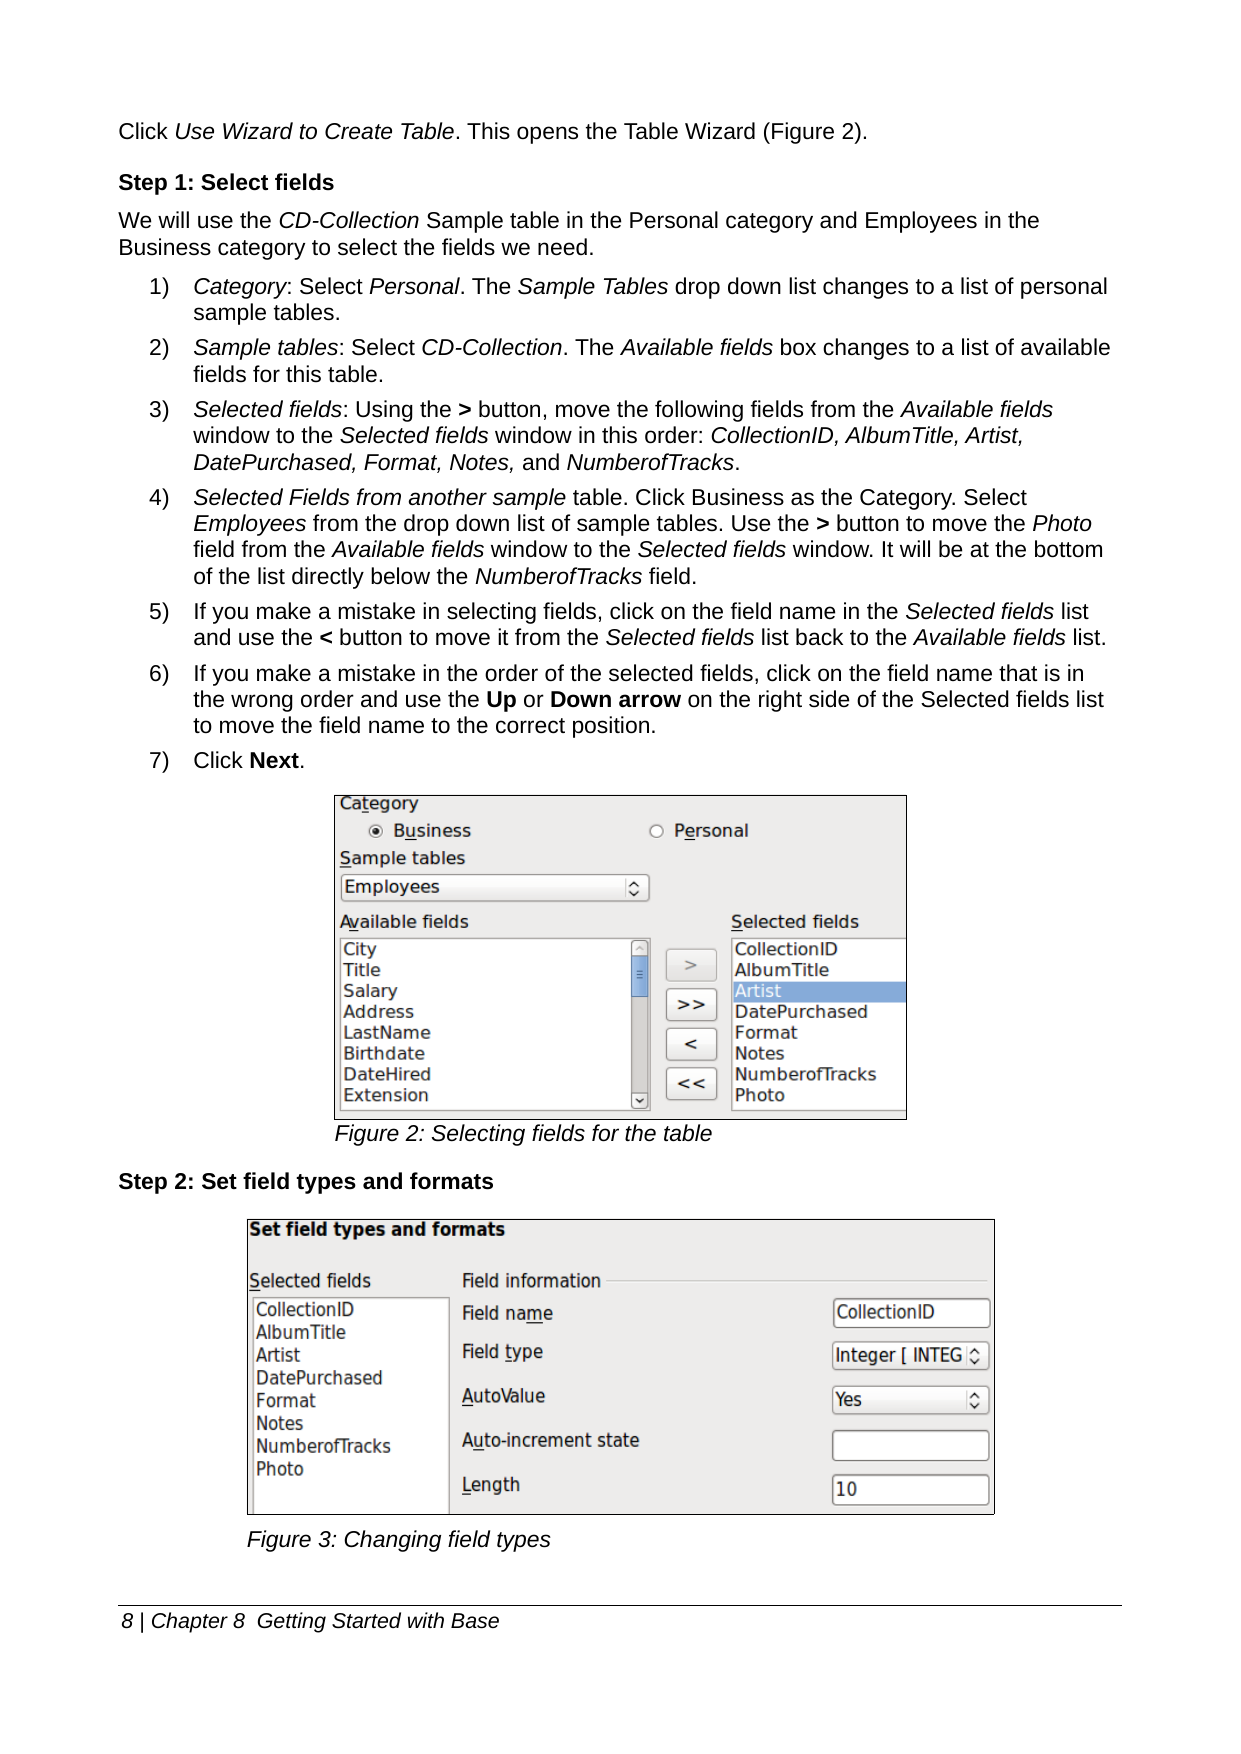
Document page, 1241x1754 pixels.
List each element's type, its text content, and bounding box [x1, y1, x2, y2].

list If you make a mistake in selecting fields, click on the field name in the Selected fields list and use the < button to move it from the Selected fields list back to the Available fields list. [169, 598, 1122, 651]
list Sample tables: Select CD-Collection. The Available fields box changes to a list of available fields for this table. [169, 334, 1122, 387]
text Figure 3: Changing field types [247, 1526, 994, 1552]
text Step 1: Select fields [118, 169, 1122, 195]
list If you make a mistake in the order of the selected fields, click on the field name that is in the wrong order and use the Up or Down arrow on the right side of the Selected fields list to move the field name to the correct position. [169, 659, 1122, 739]
list Click Next. [169, 747, 1122, 774]
text Click Use Wizard to Create Table. This opens the Table Wizard (Figure 2). [118, 118, 1122, 144]
list Category: Select Personal. The Sample Tables drop down list changes to a list of personal sample tables. [169, 273, 1122, 325]
text We will use the CD-Collection Sample table in the Personal category and Employees in the Business category to select the fields we need. [118, 207, 1122, 260]
list Selected fields: Using the > button, move the following fields from the Available fields window to the Selected fields window in this order: CollectionID, AlbumTitle, Artist, DatePurchased, Format, Notes, and NumberofTracks. [169, 396, 1122, 475]
text Figure 2: Selecting fields for the table [334, 1120, 906, 1146]
picture [248, 1220, 994, 1514]
list Selected Fields from another sample table. Click Business as the Category. Select Employees from the drop down list of sample tables. Use the > button to move the Photo field from the Available fields window to the Selected fields window. It will be at the bottom of the list directly below the NumberofTracks field. [169, 484, 1122, 589]
text Step 2: Set field types and formats [118, 1168, 1122, 1194]
picture [335, 796, 906, 1119]
